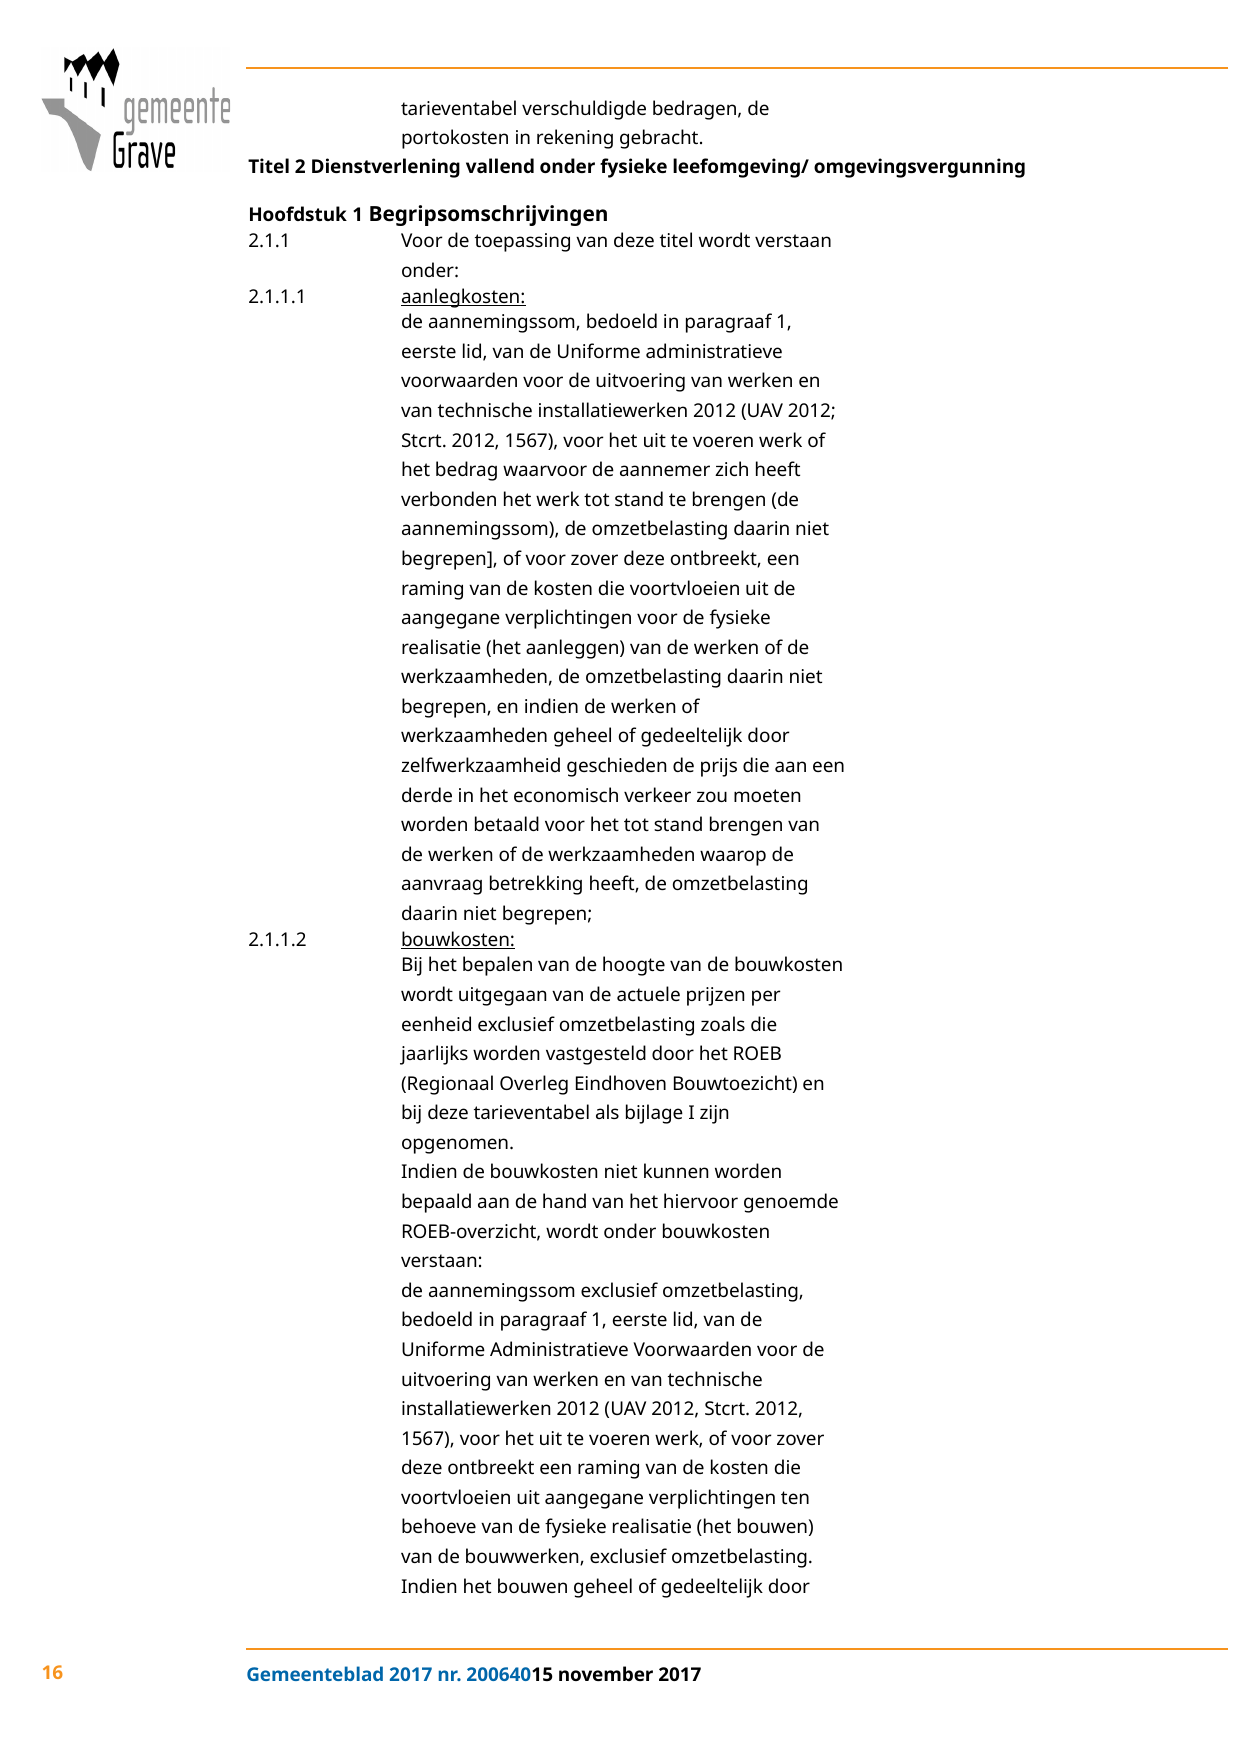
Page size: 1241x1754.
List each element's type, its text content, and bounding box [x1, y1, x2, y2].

table_header 2.1.1 [248, 228, 401, 283]
table_cell [248, 95, 401, 150]
table_cell tarieventabel verschuldigde bedragen, de portokosten in rekening gebracht. [401, 95, 846, 150]
table_cell [248, 309, 401, 926]
table_cell [846, 952, 999, 1599]
table_cell [846, 283, 999, 308]
table_cell [999, 95, 1152, 150]
table_header Voor de toepassing van deze titel wordt verstaan onder: [401, 228, 846, 283]
table_cell [846, 309, 999, 926]
table_cell bouwkosten: [401, 926, 846, 952]
table_cell [999, 952, 1152, 1599]
table_cell Bij het bepalen van de hoogte van de bouwkosten wordt uitgegaan van de actuele prijzen per eenheid exclusief omzetbelasting zoals die jaarlijks worden vastgesteld door het ROEB (Regionaal Overleg Eindhoven Bouwtoezicht) en bij deze tarieventabel als bijlage I zijn opgenomen. Indien de bouwkosten niet kunnen worden bepaald aan de hand van het hiervoor genoemde ROEB-overzicht, wordt onder bouwkosten verstaan: de aannemingssom exclusief omzetbelasting, bedoeld in paragraaf 1, eerste lid, van de Uniforme Administratieve Voorwaarden voor de uitvoering van werken en van technische installatiewerken 2012 (UAV 2012, Stcrt. 2012, 1567), voor het uit te voeren werk, of voor zover deze ontbreekt een raming van de kosten die voortvloeien uit aangegane verplichtingen ten behoeve van de fysieke realisatie (het bouwen) van de bouwwerken, exclusief omzetbelasting. Indien het bouwen geheel of gedeeltelijk door [401, 952, 846, 1599]
table_cell [999, 926, 1152, 952]
text Titel 2 Dienstverlening vallend onder fysieke leefomgeving/ omgevingsvergunning [248, 153, 1152, 179]
table_cell [999, 283, 1152, 308]
table_cell aanlegkosten: [401, 283, 846, 308]
table_cell [999, 309, 1152, 926]
text Hoofdstuk 1 Begripsomschrijvingen [248, 199, 1152, 227]
table_header [999, 228, 1152, 283]
table_cell de aannemingssom, bedoeld in paragraaf 1, eerste lid, van de Uniforme administratieve voorwaarden voor de uitvoering van werken en van technische installatiewerken 2012 (UAV 2012; Stcrt. 2012, 1567), voor het uit te voeren werk of het bedrag waarvoor de aannemer zich heeft verbonden het werk tot stand te brengen (de aannemingssom), de omzetbelasting daarin niet begrepen], of voor zover deze ontbreekt, een raming van de kosten die voortvloeien uit de aangegane verplichtingen voor de fysieke realisatie (het aanleggen) van de werken of de werkzaamheden, de omzetbelasting daarin niet begrepen, en indien de werken of werkzaamheden geheel of gedeeltelijk door zelfwerkzaamheid geschieden de prijs die aan een derde in het economisch verkeer zou moeten worden betaald voor het tot stand brengen van de werken of de werkzaamheden waarop de aanvraag betrekking heeft, de omzetbelasting daarin niet begrepen; [401, 309, 846, 926]
table_cell [248, 952, 401, 1599]
table_header [846, 228, 999, 283]
table_cell 2.1.1.1 [248, 283, 401, 308]
table_cell [846, 95, 999, 150]
table_cell 2.1.1.2 [248, 926, 401, 952]
picture [41, 47, 231, 172]
table_cell [846, 926, 999, 952]
